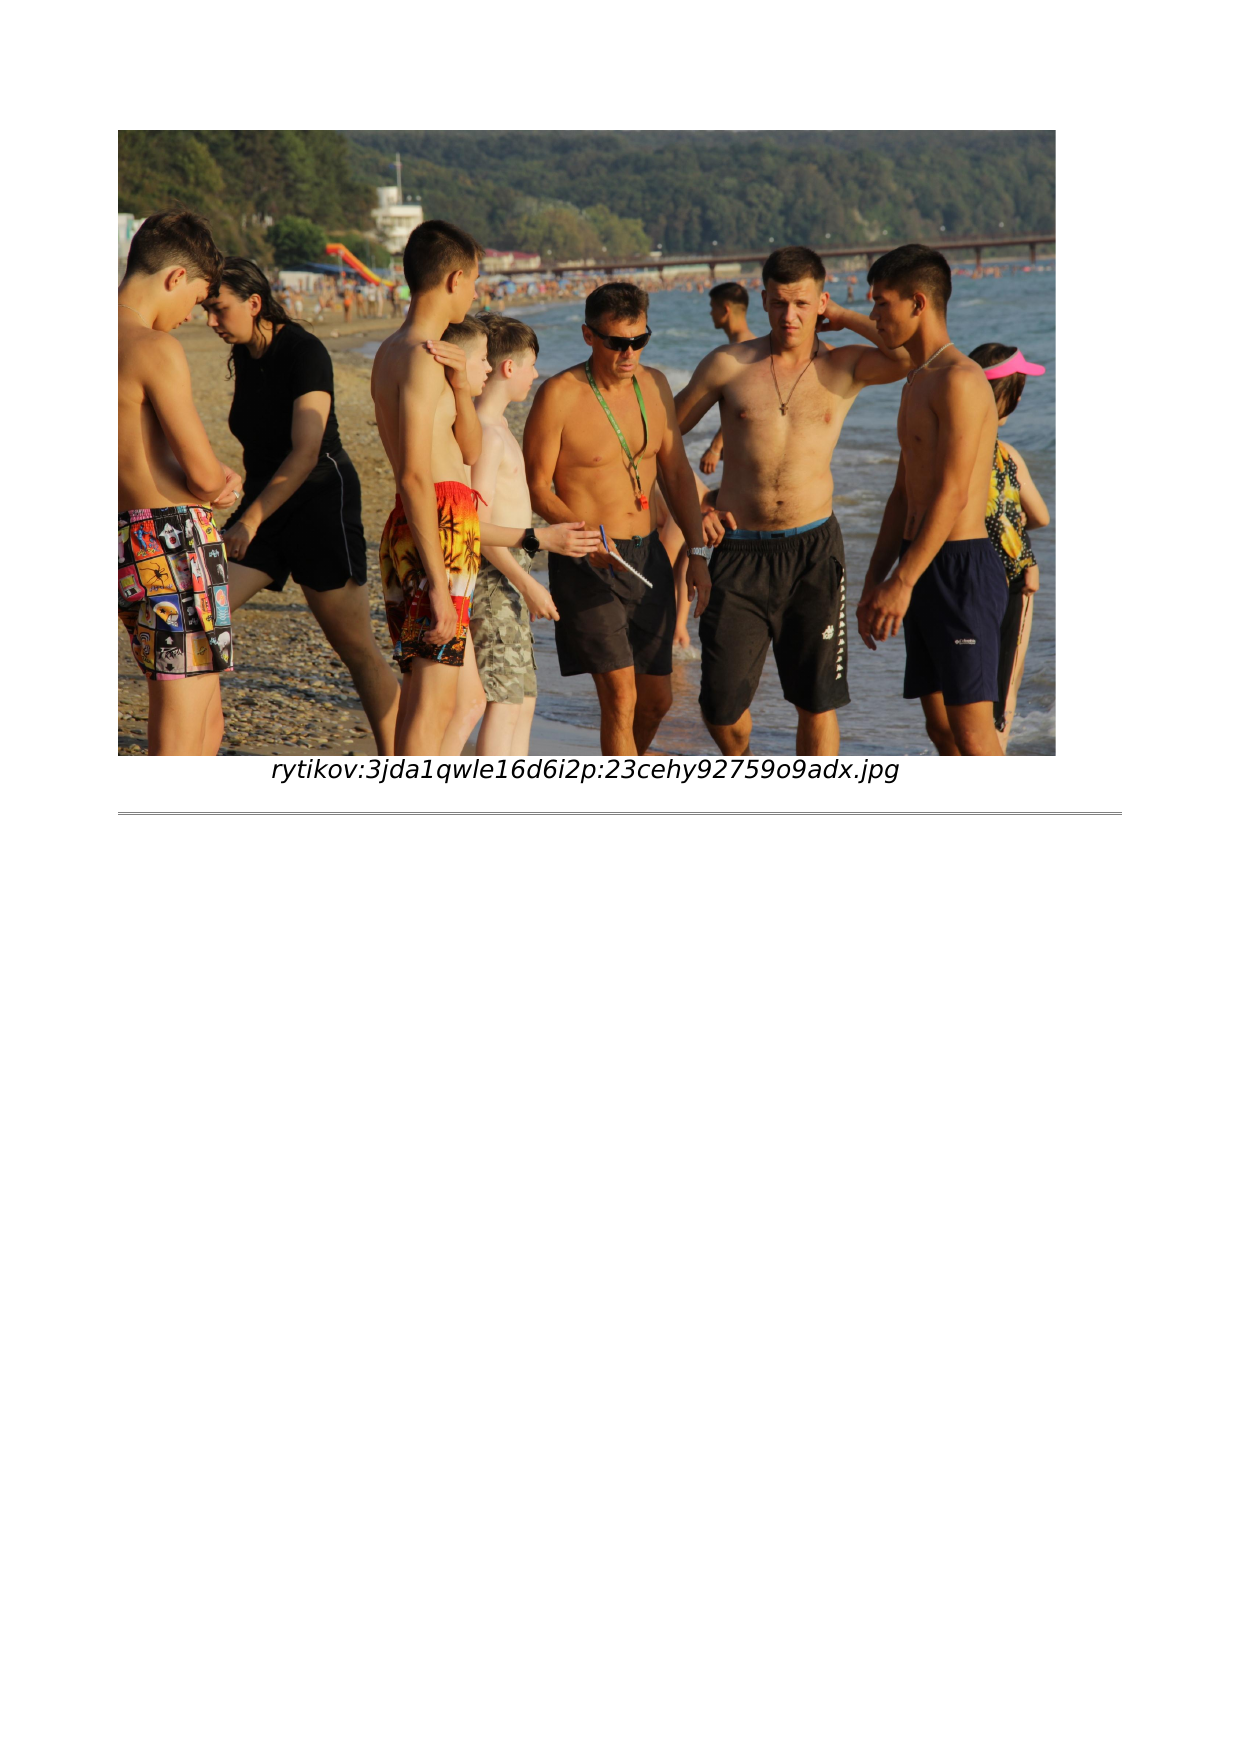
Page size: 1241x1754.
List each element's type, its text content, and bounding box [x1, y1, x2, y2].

text rytikov:3jda1qwle16d6i2p:23cehy92759o9adx.jpg [118, 756, 1056, 785]
picture [118, 130, 1056, 756]
